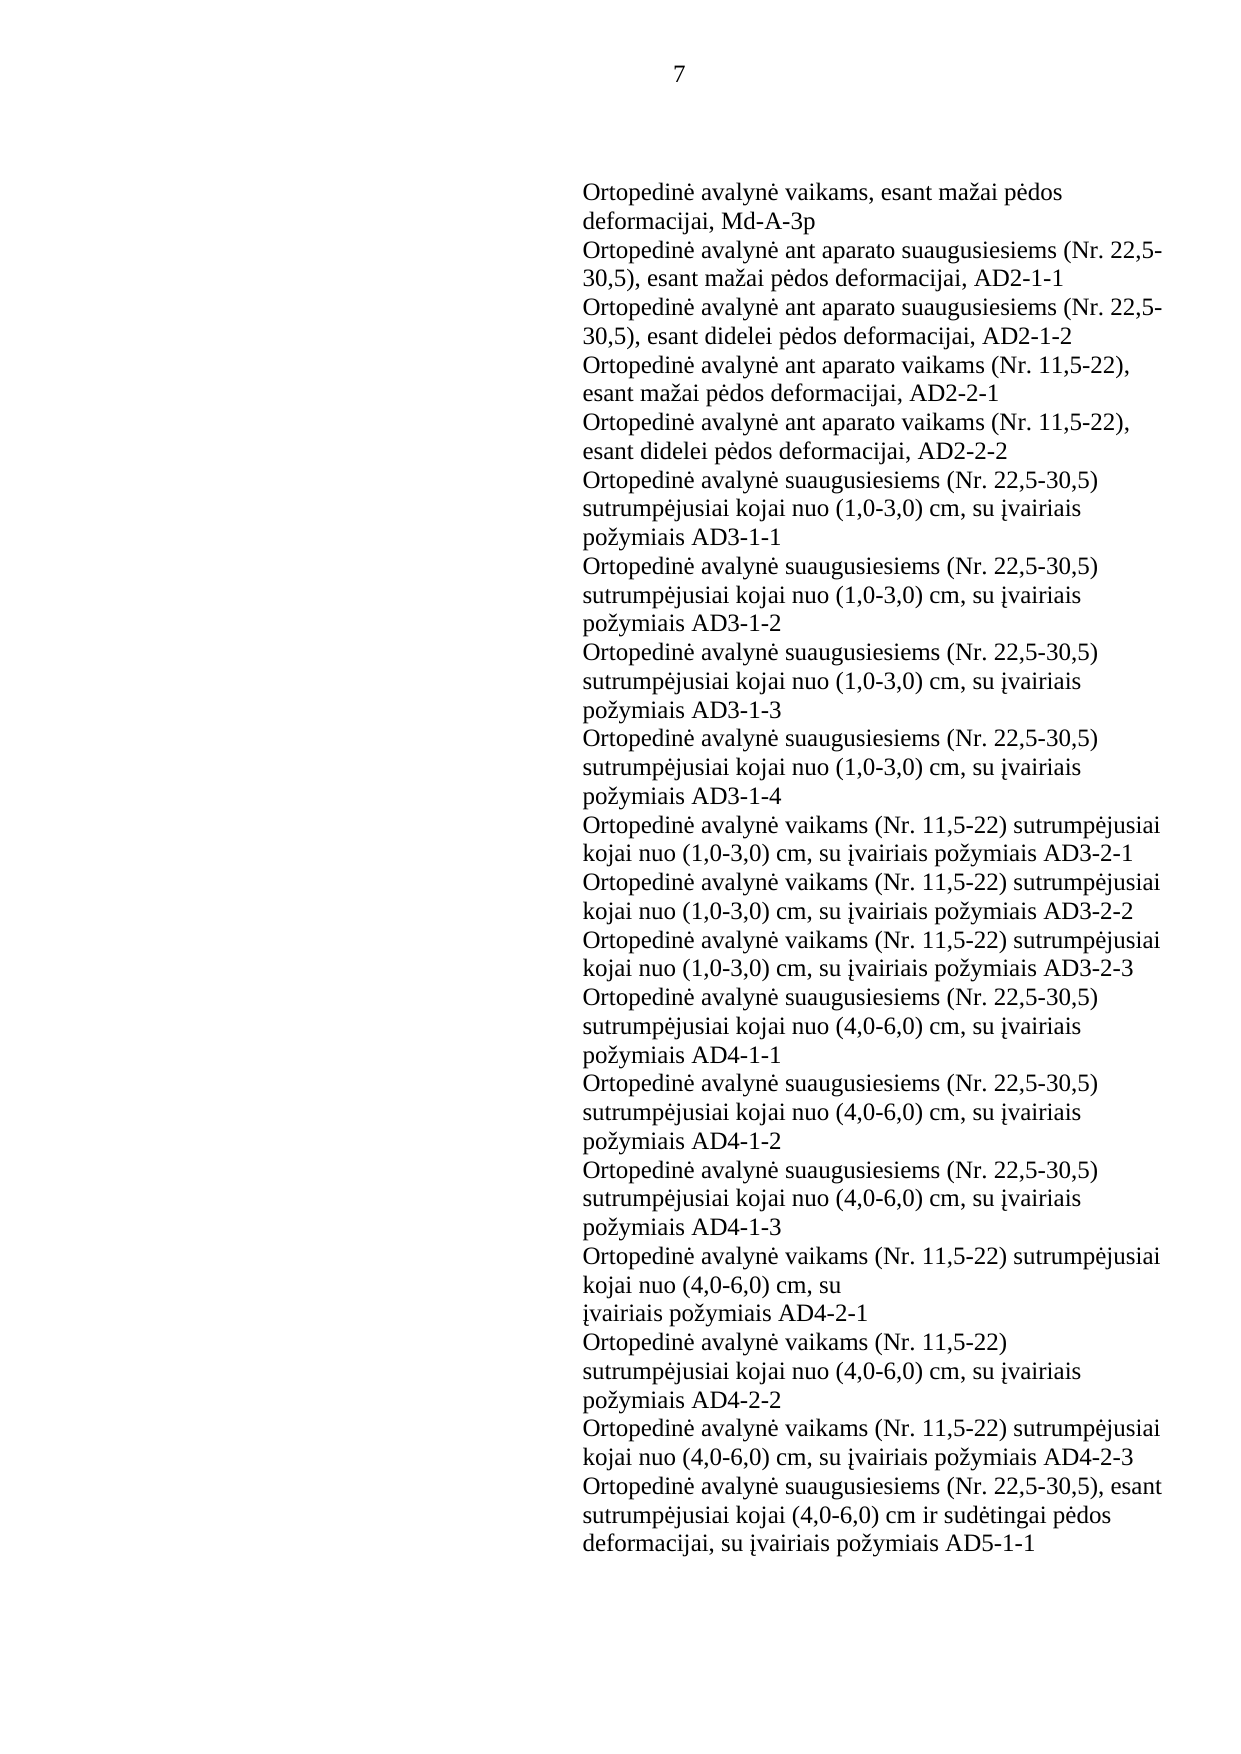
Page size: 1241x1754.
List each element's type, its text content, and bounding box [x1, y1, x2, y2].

text Ortopedinė avalynė vaikams (Nr. 11,5-22) sutrumpėjusiai kojai nuo (1,0-3,0) cm, su įvairiais požymiais AD3-2-1 [582, 810, 1181, 867]
text Ortopedinė avalynė suaugusiesiems (Nr. 22,5-30,5) sutrumpėjusiai kojai nuo (4,0-6,0) cm, su įvairiais požymiais AD4-1-2 [582, 1068, 1181, 1155]
text Ortopedinė avalynė vaikams (Nr. 11,5-22) [447, 1327, 1181, 1356]
text Ortopedinė avalynė ant aparato vaikams (Nr. 11,5-22), esant mažai pėdos deformacijai, AD2-2-1 [582, 350, 1181, 407]
text Ortopedinė avalynė vaikams (Nr. 11,5-22) sutrumpėjusiai kojai nuo (4,0-6,0) cm, su [582, 1241, 1181, 1298]
text Ortopedinė avalynė suaugusiesiems (Nr. 22,5-30,5) sutrumpėjusiai kojai nuo (1,0-3,0) cm, su įvairiais požymiais AD3-1-3 [582, 637, 1181, 723]
text Ortopedinė avalynė vaikams, esant mažai pėdos deformacijai, Md-A-3p [582, 177, 1181, 235]
text Ortopedinė avalynė suaugusiesiems (Nr. 22,5-30,5) sutrumpėjusiai kojai nuo (1,0-3,0) cm, su įvairiais požymiais AD3-1-1 [582, 465, 1181, 551]
text Ortopedinė avalynė ant aparato vaikams (Nr. 11,5-22), esant didelei pėdos deformacijai, AD2-2-2 [582, 407, 1181, 465]
text Ortopedinė avalynė ant aparato suaugusiesiems (Nr. 22,5-30,5), esant didelei pėdos deformacijai, AD2-1-2 [582, 292, 1181, 350]
text Ortopedinė avalynė vaikams (Nr. 11,5-22) sutrumpėjusiai kojai nuo (1,0-3,0) cm, su įvairiais požymiais AD3-2-3 [582, 925, 1181, 982]
text įvairiais požymiais AD4-2-1 [447, 1298, 1181, 1327]
text Ortopedinė avalynė suaugusiesiems (Nr. 22,5-30,5) sutrumpėjusiai kojai nuo (4,0-6,0) cm, su įvairiais požymiais AD4-1-1 [582, 982, 1181, 1068]
text sutrumpėjusiai kojai nuo (4,0-6,0) cm, su įvairiais požymiais AD4-2-2 [582, 1356, 1181, 1413]
text Ortopedinė avalynė suaugusiesiems (Nr. 22,5-30,5), esant sutrumpėjusiai kojai (4,0-6,0) cm ir sudėtingai pėdos deformacijai, su įvairiais požymiais AD5-1-1 [582, 1471, 1181, 1557]
text Ortopedinė avalynė suaugusiesiems (Nr. 22,5-30,5) sutrumpėjusiai kojai nuo (1,0-3,0) cm, su įvairiais požymiais AD3-1-2 [582, 551, 1181, 637]
text Ortopedinė avalynė vaikams (Nr. 11,5-22) sutrumpėjusiai kojai nuo (4,0-6,0) cm, su įvairiais požymiais AD4-2-3 [582, 1413, 1181, 1471]
text Ortopedinė avalynė suaugusiesiems (Nr. 22,5-30,5) sutrumpėjusiai kojai nuo (4,0-6,0) cm, su įvairiais požymiais AD4-1-3 [582, 1155, 1181, 1241]
text Ortopedinė avalynė suaugusiesiems (Nr. 22,5-30,5) sutrumpėjusiai kojai nuo (1,0-3,0) cm, su įvairiais požymiais AD3-1-4 [582, 723, 1181, 810]
text Ortopedinė avalynė vaikams (Nr. 11,5-22) sutrumpėjusiai kojai nuo (1,0-3,0) cm, su įvairiais požymiais AD3-2-2 [582, 867, 1181, 925]
text Ortopedinė avalynė ant aparato suaugusiesiems (Nr. 22,5-30,5), esant mažai pėdos deformacijai, AD2-1-1 [582, 235, 1181, 292]
